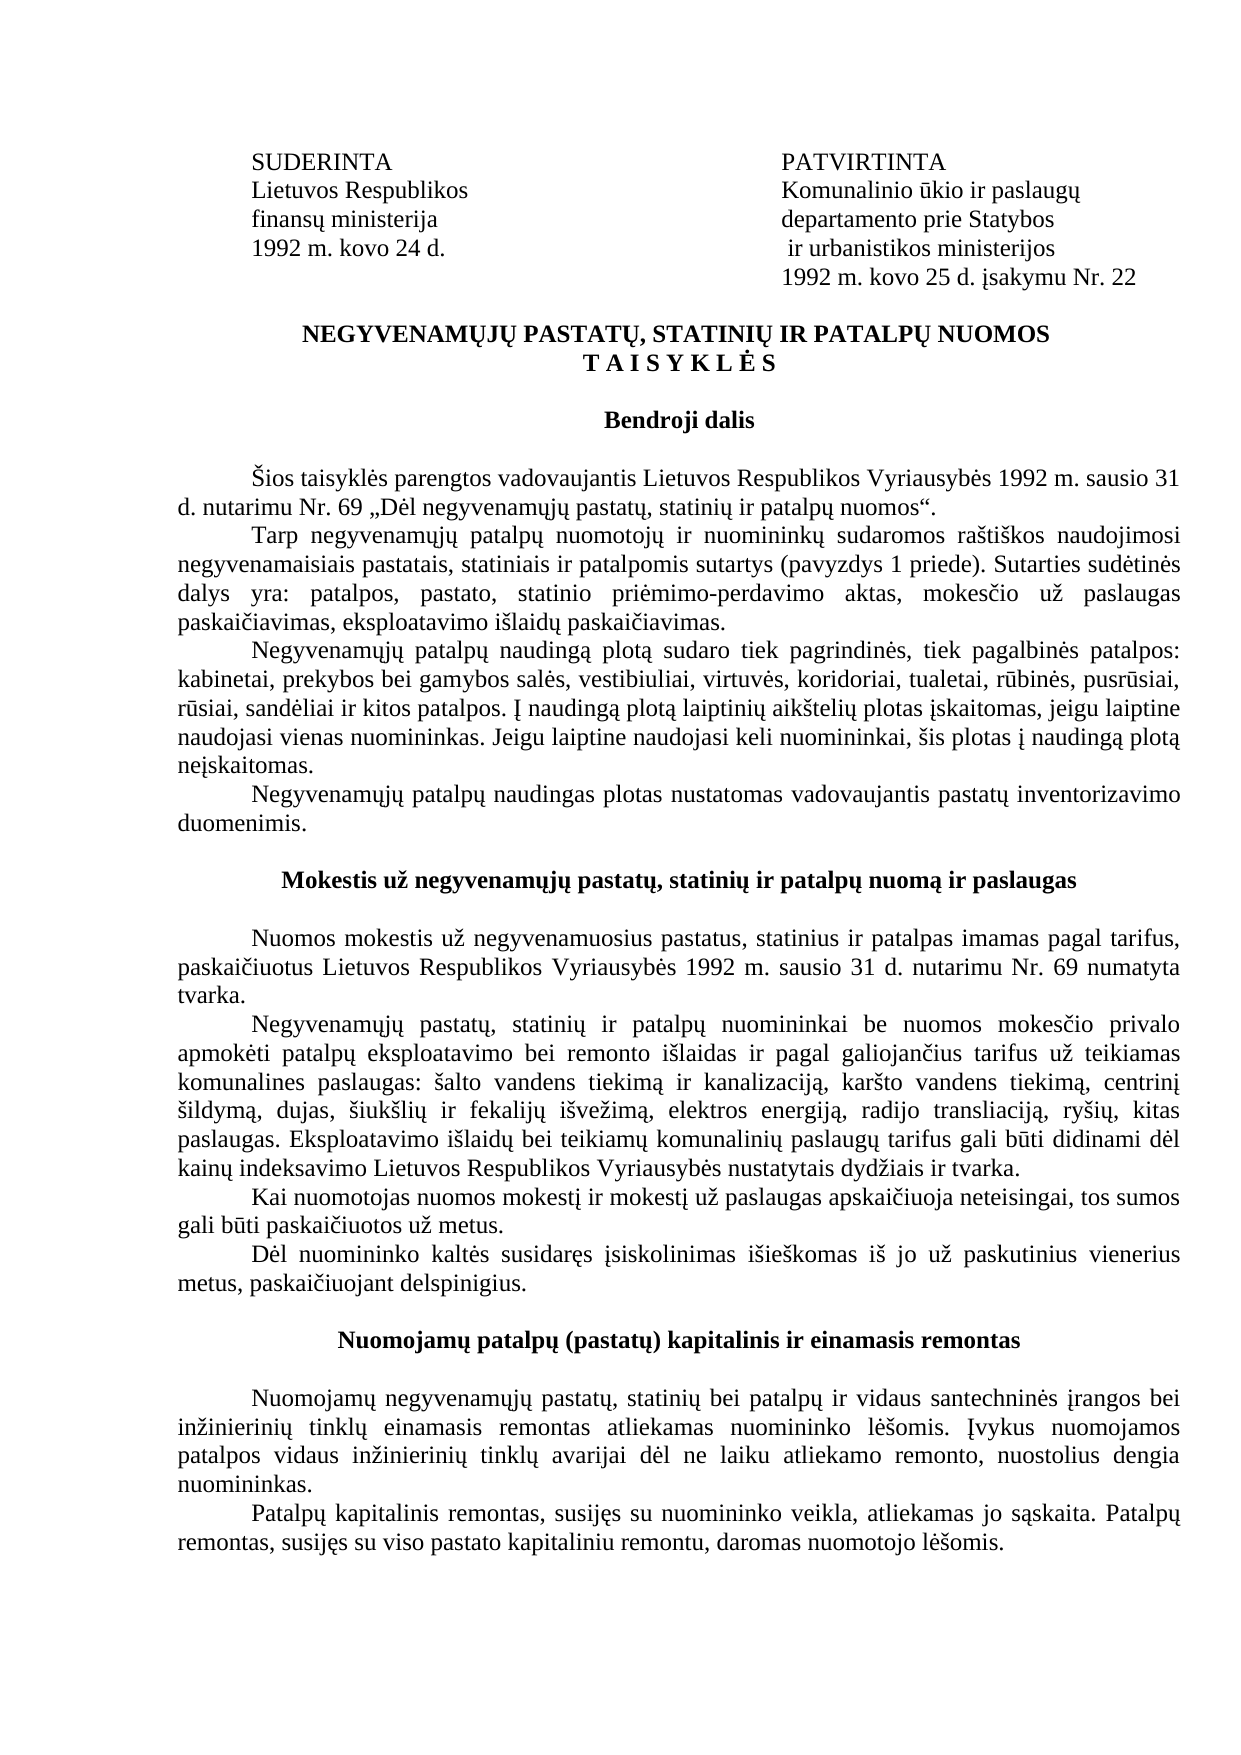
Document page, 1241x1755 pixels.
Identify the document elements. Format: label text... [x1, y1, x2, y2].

text 1992 m. kovo 24 d. ir urbanistikos ministerijos [177, 233, 1181, 262]
text Tarp negyvenamųjų patalpų nuomotojų ir nuomininkų sudaromos raštiškos naudojimosi negyvenamaisiais pastatais, statiniais ir patalpomis sutartys (pavyzdys 1 priede). Sutarties sudėtinės dalys yra: patalpos, pastato, statinio priėmimo-perdavimo aktas, mokesčio už paslaugas paskaičiavimas, eksploatavimo išlaidų paskaičiavimas. [177, 521, 1181, 636]
text finansų ministerija departamento prie Statybos [177, 204, 1181, 233]
text T A I S Y K L Ė S [177, 348, 1181, 377]
text NEGYVENAMŲJŲ PASTATŲ, STATINIŲ IR PATALPŲ NUOMOS [177, 319, 1181, 348]
text Mokestis už negyvenamųjų pastatų, statinių ir patalpų nuomą ir paslaugas [177, 866, 1181, 894]
text Patalpų kapitalinis remontas, susijęs su nuomininko veikla, atliekamas jo sąskaita. Patalpų remontas, susijęs su viso pastato kapitaliniu remontu, daromas nuomotojo lėšomis. [177, 1498, 1181, 1556]
text Nuomojamų patalpų (pastatų) kapitalinis ir einamasis remontas [177, 1326, 1181, 1354]
text Lietuvos Respublikos Komunalinio ūkio ir paslaugų [177, 176, 1181, 204]
text Kai nuomotojas nuomos mokestį ir mokestį už paslaugas apskaičiuoja neteisingai, tos sumos gali būti paskaičiuotos už metus. [177, 1182, 1181, 1239]
text Negyvenamųjų patalpų naudingas plotas nustatomas vadovaujantis pastatų inventorizavimo duomenimis. [177, 779, 1181, 837]
text Dėl nuomininko kaltės susidaręs įsiskolinimas išieškomas iš jo už paskutinius vienerius metus, paskaičiuojant delspinigius. [177, 1239, 1181, 1297]
text 1992 m. kovo 25 d. įsakymu Nr. 22 [177, 262, 1181, 291]
text Nuomos mokestis už negyvenamuosius pastatus, statinius ir patalpas imamas pagal tarifus, paskaičiuotus Lietuvos Respublikos Vyriausybės 1992 m. sausio 31 d. nutarimu Nr. 69 numatyta tvarka. [177, 923, 1181, 1009]
text Nuomojamų negyvenamųjų pastatų, statinių bei patalpų ir vidaus santechninės įrangos bei inžinierinių tinklų einamasis remontas atliekamas nuomininko lėšomis. Įvykus nuomojamos patalpos vidaus inžinierinių tinklų avarijai dėl ne laiku atliekamo remonto, nuostolius dengia nuomininkas. [177, 1383, 1181, 1498]
text Bendroji dalis [177, 406, 1181, 434]
text Negyvenamųjų patalpų naudingą plotą sudaro tiek pagrindinės, tiek pagalbinės patalpos: kabinetai, prekybos bei gamybos salės, vestibiuliai, virtuvės, koridoriai, tualetai, rūbinės, pusrūsiai, rūsiai, sandėliai ir kitos patalpos. Į naudingą plotą laiptinių aikštelių plotas įskaitomas, jeigu laiptine naudojasi vienas nuomininkas. Jeigu laiptine naudojasi keli nuomininkai, šis plotas į naudingą plotą neįskaitomas. [177, 636, 1181, 779]
text Negyvenamųjų pastatų, statinių ir patalpų nuomininkai be nuomos mokesčio privalo apmokėti patalpų eksploatavimo bei remonto išlaidas ir pagal galiojančius tarifus už teikiamas komunalines paslaugas: šalto vandens tiekimą ir kanalizaciją, karšto vandens tiekimą, centrinį šildymą, dujas, šiukšlių ir fekalijų išvežimą, elektros energiją, radijo transliaciją, ryšių, kitas paslaugas. Eksploatavimo išlaidų bei teikiamų komunalinių paslaugų tarifus gali būti didinami dėl kainų indeksavimo Lietuvos Respublikos Vyriausybės nustatytais dydžiais ir tvarka. [177, 1009, 1181, 1182]
text Šios taisyklės parengtos vadovaujantis Lietuvos Respublikos Vyriausybės 1992 m. sausio 31 d. nutarimu Nr. 69 „Dėl negyvenamųjų pastatų, statinių ir patalpų nuomos“. [177, 463, 1181, 521]
text SUDERINTA PATVIRTINTA [177, 147, 1181, 176]
